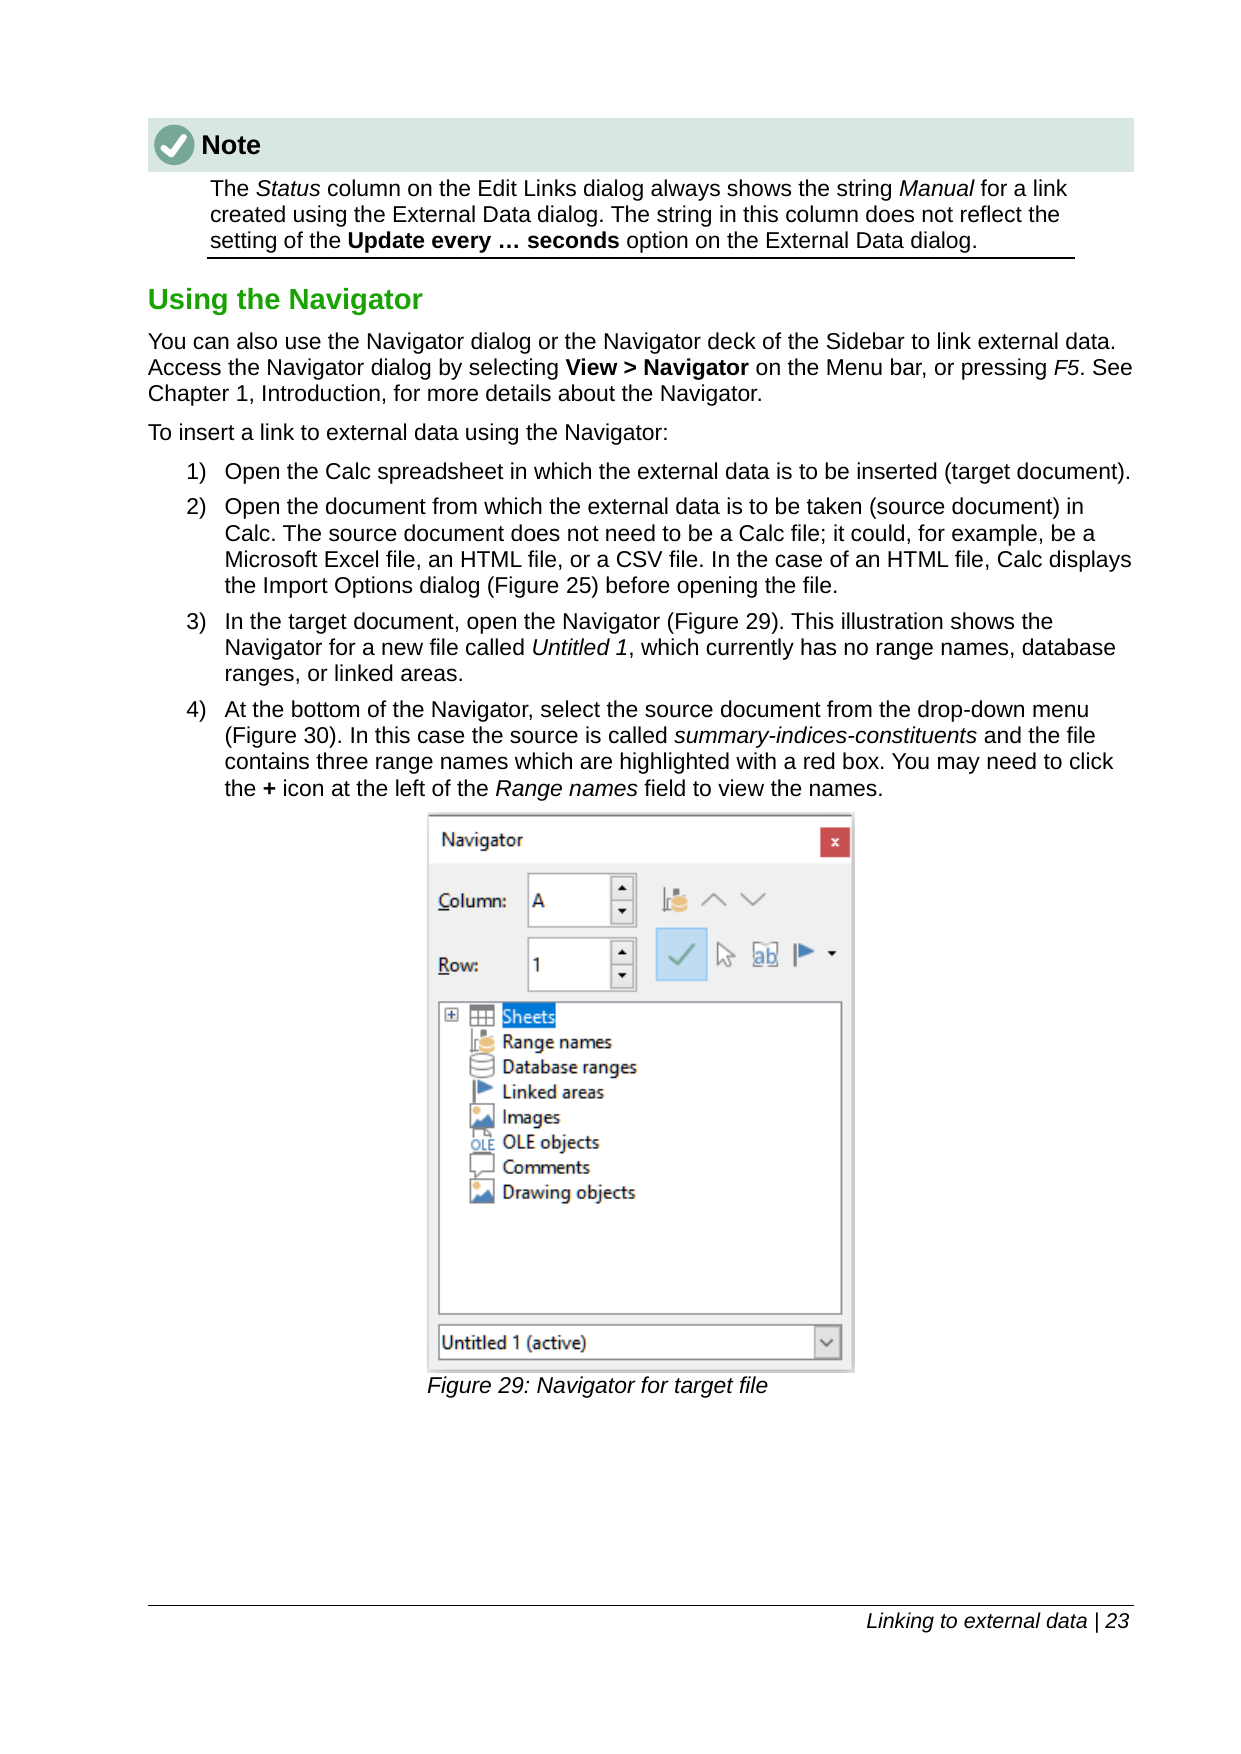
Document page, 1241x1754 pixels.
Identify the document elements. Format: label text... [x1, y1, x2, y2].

text Figure 29: Navigator for target file [427, 1373, 855, 1398]
list In the target document, open the Navigator (Figure 29). This illustration shows the Navigator for a new file called Untitled 1, which currently has no range names, database ranges, or linked areas. [207, 608, 1134, 687]
subtitle Note [148, 118, 1134, 172]
list Open the Calc spreadsheet in which the external data is to be inserted (target document). [207, 458, 1134, 484]
text The Status column on the Edit Links dialog always shows the string Manual for a link created using the External Data dialog. The string in this column does not reflect the setting of the Update every … seconds option on the External Data dialog. [207, 172, 1075, 257]
list At the bottom of the Navigator, select the source document from the drop-down menu (Figure 30). In this case the source is called summary-indices-constituents and the file contains three range names which are highlighted with a red box. You may need to click the + icon at the left of the Range names field to view the names. [207, 696, 1134, 801]
subtitle Using the Navigator [148, 282, 1134, 316]
text To insert a link to external data using the Navigator: [148, 419, 1134, 446]
text You can also use the Navigator dialog or the Navigator deck of the Sidebar to link external data. Access the Navigator dialog by selecting View > Navigator on the Menu bar, or pressing F5. See Chapter 1, Introduction, for more details about the Navigator. [148, 328, 1134, 407]
list Open the document from which the external data is to be taken (source document) in Calc. The source document does not need to be a Calc file; it could, for example, be a Microsoft Excel file, an HTML file, or a CSV file. In the case of an HTML file, Calc displays the Import Options dialog (Figure 25) before opening the file. [207, 493, 1134, 599]
picture [426, 812, 855, 1373]
